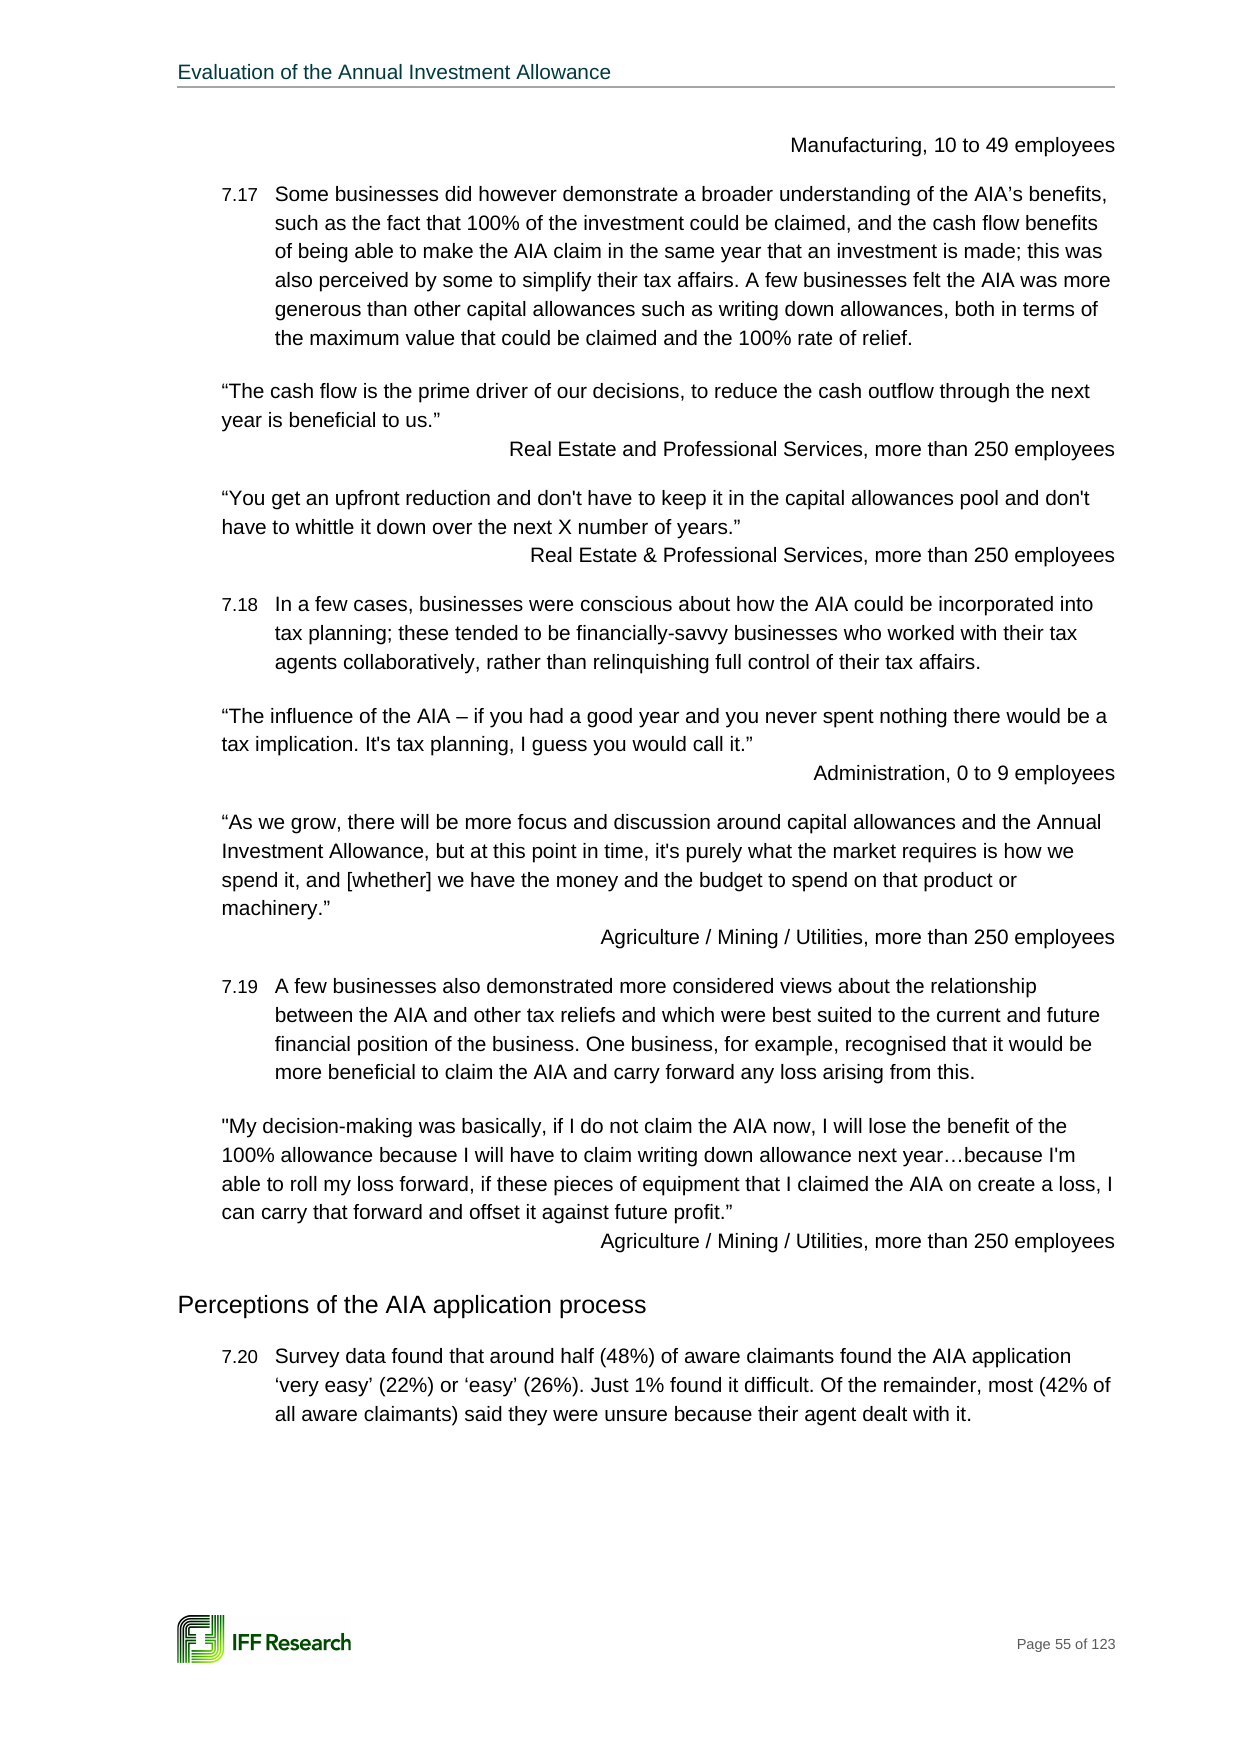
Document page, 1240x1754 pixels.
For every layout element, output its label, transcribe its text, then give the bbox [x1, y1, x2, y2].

text Real Estate and Professional Services, more than 250 employees [177, 437, 1115, 461]
subtitle Perceptions of the AIA application process [177, 1290, 1115, 1319]
list In a few cases, businesses were conscious about how the AIA could be incorporated into tax planning; these tended to be financially-savvy businesses who worked with their tax agents collaboratively, rather than relinquishing full control of their tax affairs. [221, 592, 1115, 674]
text "My decision-making was basically, if I do not claim the AIA now, I will lose the benefit of the 100% allowance because I will have to claim writing down allowance next year…because I'm able to roll my loss forward, if these pieces of equipment that I claimed the AIA on create a loss, I can carry that forward and offset it against future profit.” [221, 1114, 1115, 1224]
text Agriculture / Mining / Utilities, more than 250 employees [177, 1229, 1115, 1253]
text Manufacturing, 10 to 49 employees [177, 133, 1115, 157]
text Administration, 0 to 9 employees [177, 761, 1115, 785]
text Real Estate & Professional Services, more than 250 employees [177, 543, 1115, 567]
list Some businesses did however demonstrate a broader understanding of the AIA’s benefits, such as the fact that 100% of the investment could be claimed, and the cash flow benefits of being able to make the AIA claim in the same year that an investment is made; this was also perceived by some to simplify their tax affairs. A few businesses felt the AIA was more generous than other capital allowances such as writing down allowances, both in terms of the maximum value that could be claimed and the 100% rate of relief. [221, 182, 1115, 349]
text “You get an upfront reduction and don't have to keep it in the capital allowances pool and don't have to whittle it down over the next X number of years.” [221, 486, 1115, 538]
list Survey data found that around half (48%) of aware claimants found the AIA application ‘very easy’ (22%) or ‘easy’ (26%). Just 1% found it difficult. Of the remainder, most (42% of all aware claimants) said they were unsure because their agent dealt with it. [221, 1344, 1115, 1426]
text Agriculture / Mining / Utilities, more than 250 employees [177, 925, 1115, 949]
text “The influence of the AIA – if you had a good year and you never spent nothing there would be a tax implication. It's tax planning, I guess you would call it.” [221, 703, 1115, 756]
list A few businesses also demonstrated more considered views about the relationship between the AIA and other tax reliefs and which were best suited to the current and future financial position of the business. One business, for example, recognised that it would be more beneficial to claim the AIA and carry forward any loss arising from this. [221, 974, 1115, 1084]
text “The cash flow is the prime driver of our decisions, to reduce the cash outflow through the next year is beneficial to us.” [221, 379, 1115, 432]
text “As we grow, there will be more focus and discussion around capital allowances and the Annual Investment Allowance, but at this point in time, it's purely what the market requires is how we spend it, and [whether] we have the money and the budget to spend on that product or machinery.” [221, 810, 1115, 920]
